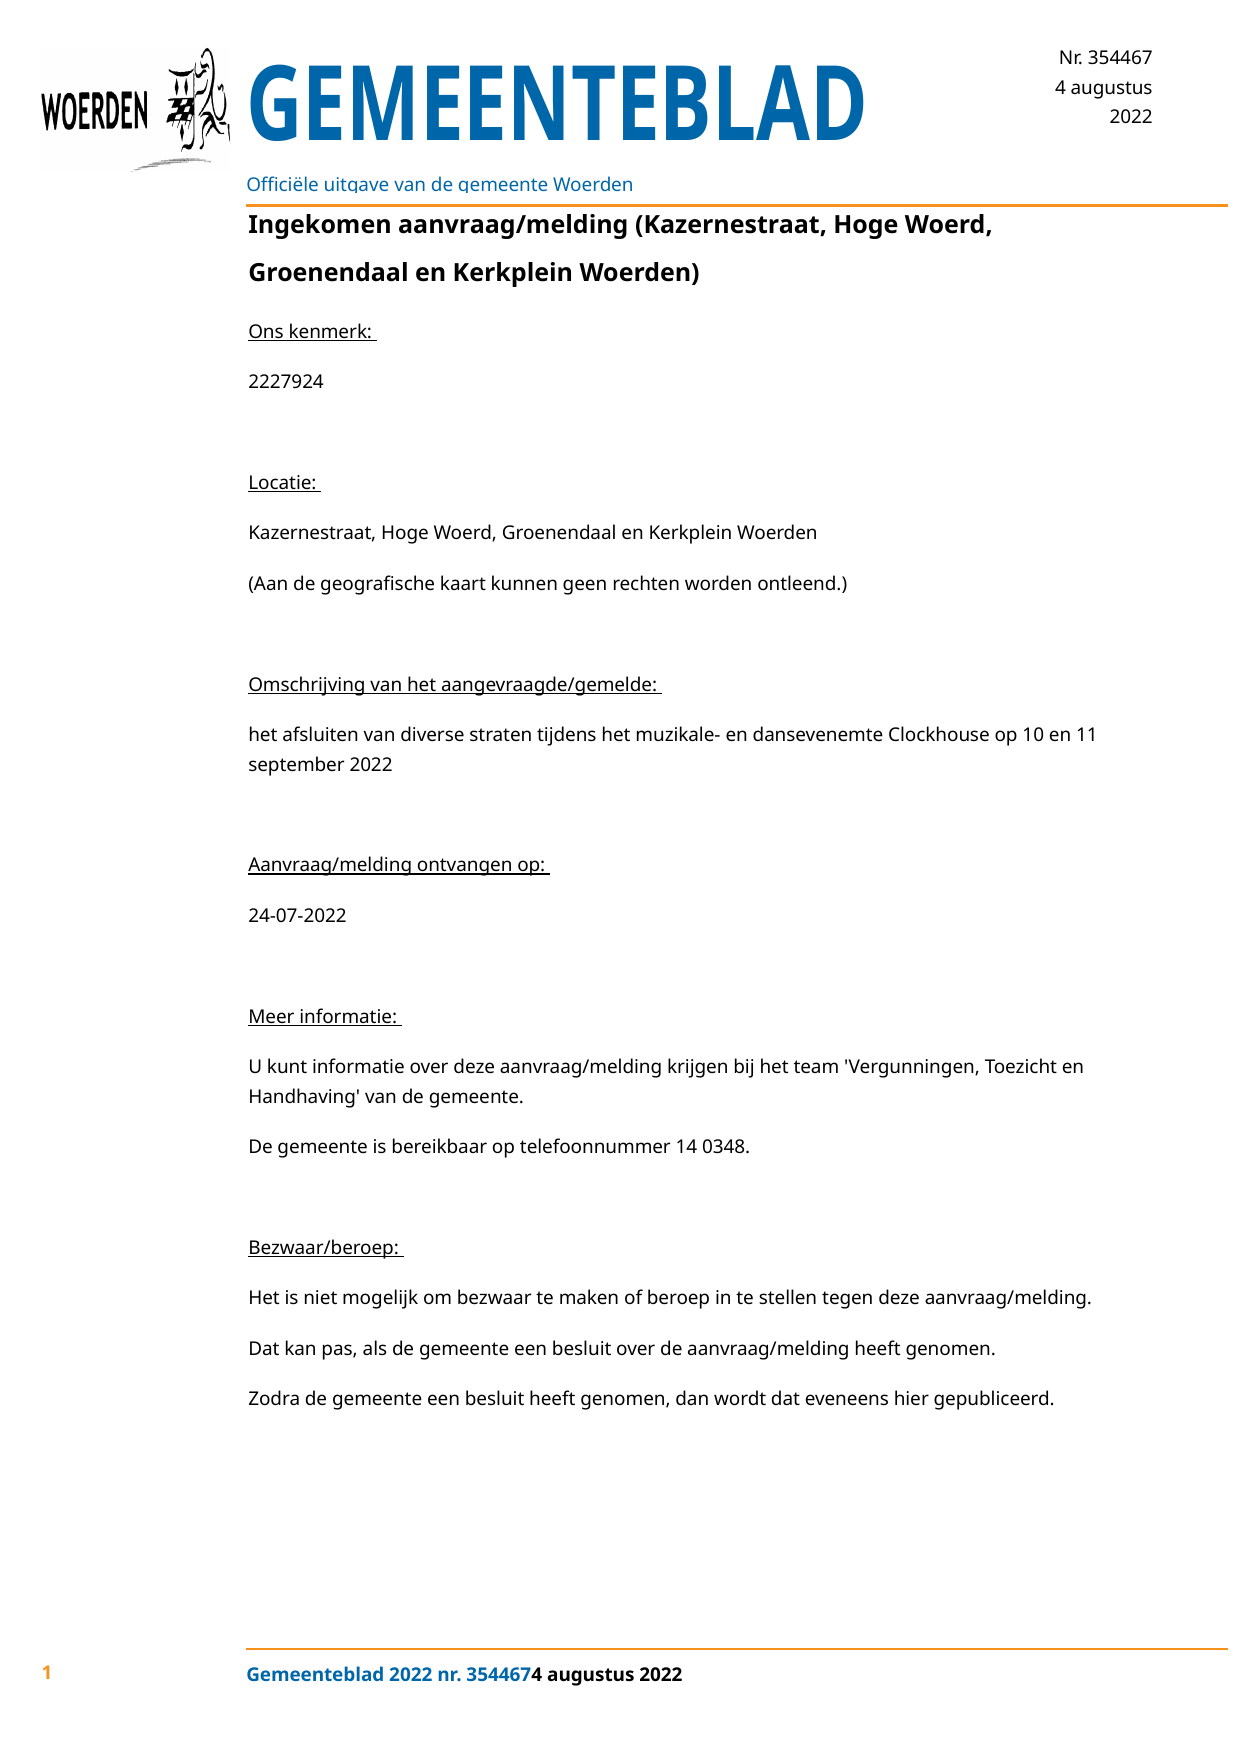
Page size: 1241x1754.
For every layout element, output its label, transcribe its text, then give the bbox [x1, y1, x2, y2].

text Bezwaar/beroep: [248, 1234, 1152, 1260]
text het afsluiten van diverse straten tijdens het muzikale- en dansevenemte Clockhouse op 10 en 11 september 2022 [248, 721, 1152, 777]
text Omschrijving van het aangevraagde/gemelde: [248, 671, 1152, 697]
text (Aan de geografische kaart kunnen geen rechten worden ontleend.) [248, 570, 1152, 596]
text De gemeente is bereikbaar op telefoonnummer 14 0348. [248, 1133, 1152, 1159]
text Dat kan pas, als de gemeente een besluit over de aanvraag/melding heeft genomen. [248, 1335, 1152, 1361]
text 2227924 [248, 368, 1152, 394]
text Zodra de gemeente een besluit heeft genomen, dan wordt dat eveneens hier gepubliceerd. [248, 1385, 1152, 1411]
text Locatie: [248, 469, 1152, 495]
text Ingekomen aanvraag/melding (Kazernestraat, Hoge Woerd, Groenendaal en Kerkplein Woerden) [248, 207, 1152, 288]
text Ons kenmerk: [248, 318, 1152, 344]
text 24-07-2022 [248, 902, 1152, 928]
text Aanvraag/melding ontvangen op: [248, 852, 1152, 877]
text Het is niet mogelijk om bezwaar te maken of beroep in te stellen tegen deze aanvraag/melding. [248, 1284, 1152, 1310]
text U kunt informatie over deze aanvraag/melding krijgen bij het team 'Vergunningen, Toezicht en Handhaving' van de gemeente. [248, 1053, 1152, 1109]
text Meer informatie: [248, 1003, 1152, 1029]
text Kazernestraat, Hoge Woerd, Groenendaal en Kerkplein Woerden [248, 519, 1152, 545]
picture [41, 47, 231, 172]
